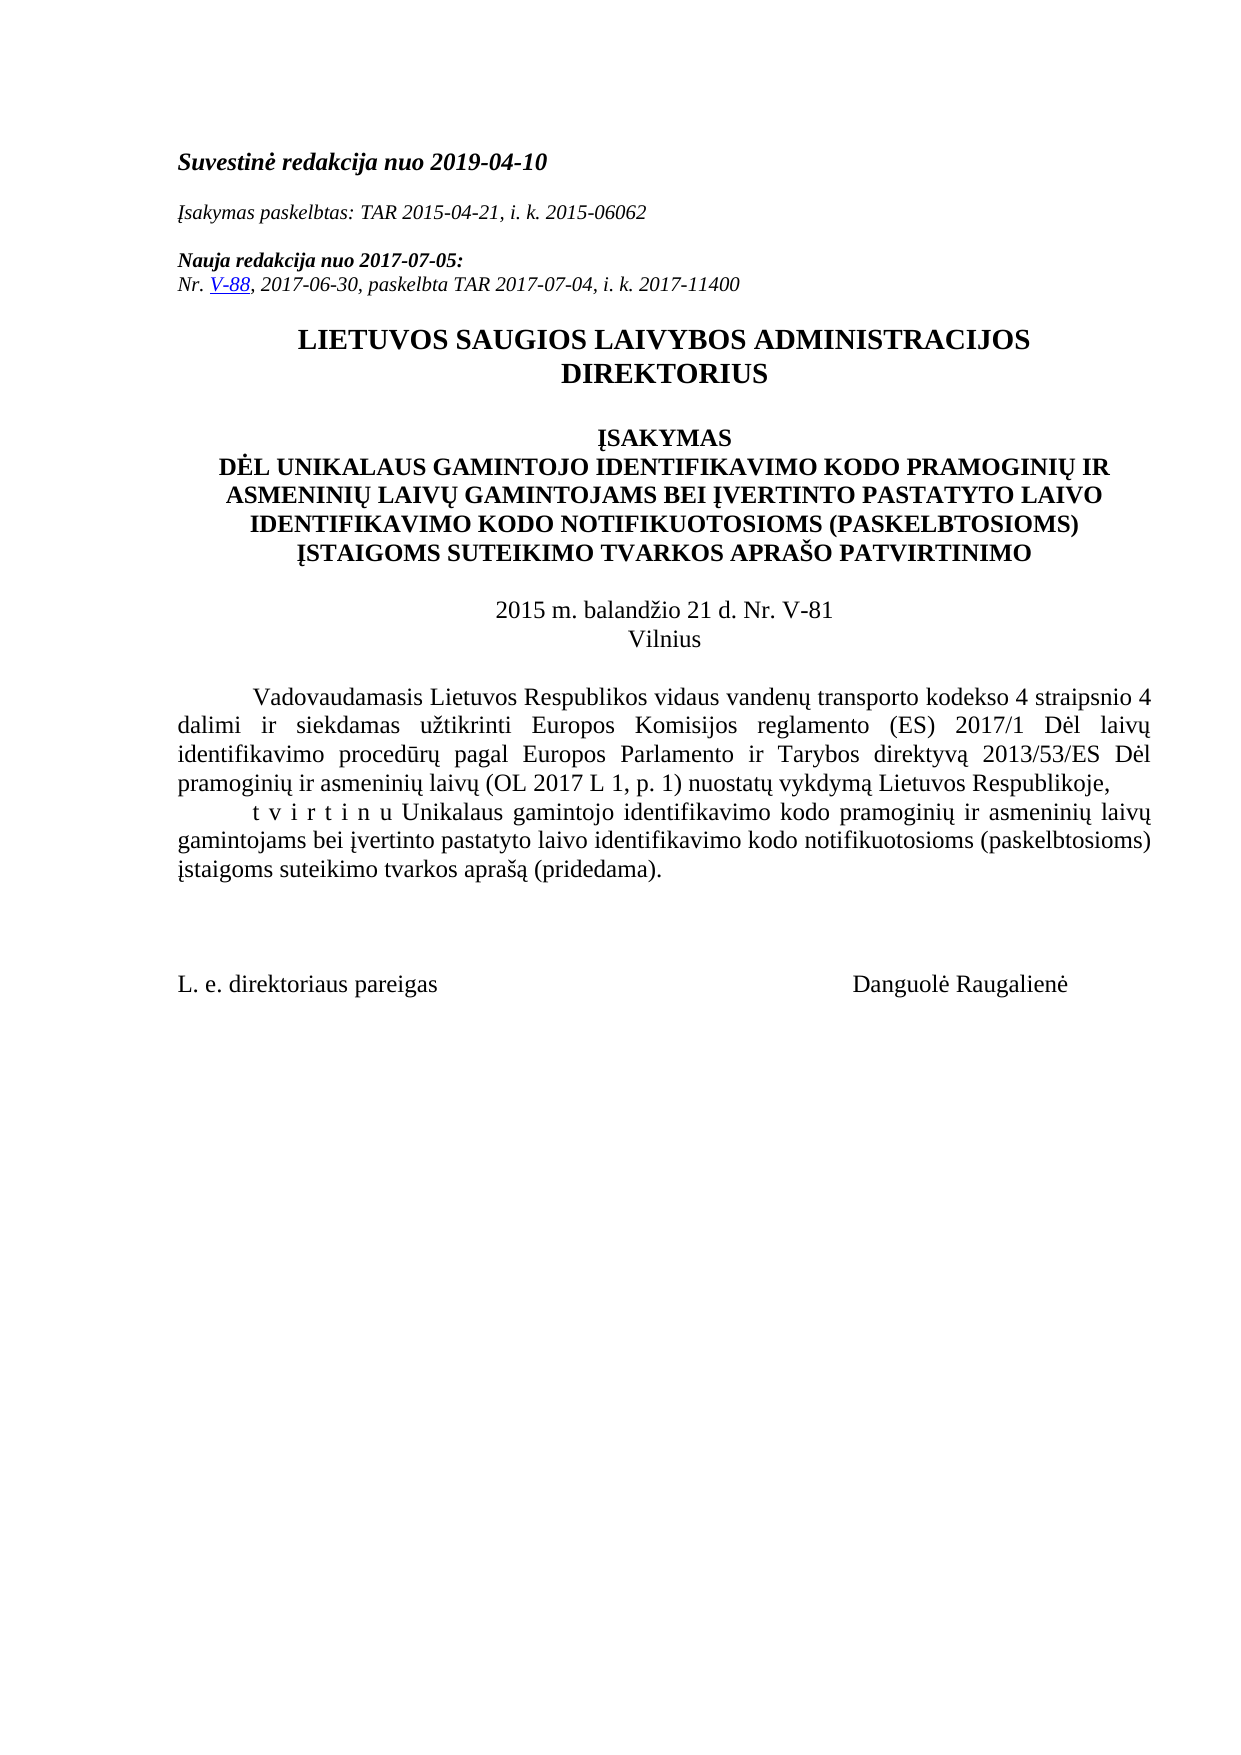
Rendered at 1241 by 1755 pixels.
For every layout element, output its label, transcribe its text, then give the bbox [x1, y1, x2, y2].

text Nauja redakcija nuo 2017-07-05: [177, 248, 1152, 272]
text L. e. direktoriaus pareigas Danguolė Raugalienė [177, 969, 1152, 998]
text Vadovaudamasis Lietuvos Respublikos vidaus vandenų transporto kodekso 4 straipsnio 4 dalimi ir siekdamas užtikrinti Europos Komisijos reglamento (ES) 2017/1 Dėl laivų identifikavimo procedūrų pagal Europos Parlamento ir Tarybos direktyvą 2013/53/ES Dėl pramoginių ir asmeninių laivų (OL 2017 L 1, p. 1) nuostatų vykdymą Lietuvos Respublikoje, [177, 682, 1152, 797]
text Direktorius [177, 356, 1152, 389]
text Lietuvos saugios laivybos administracijos [177, 322, 1152, 356]
text 2015 m. balandžio 21 d. Nr. V-81 [177, 595, 1152, 624]
text t v i r t i n u Unikalaus gamintojo identifikavimo kodo pramoginių ir asmeninių laivų gamintojams bei įvertinto pastatyto laivo identifikavimo kodo notifikuotosioms (paskelbtosioms) įstaigoms suteikimo tvarkos aprašą (pridedama). [177, 797, 1152, 883]
text Įsakymas paskelbtas: TAR 2015-04-21, i. k. 2015-06062 [177, 200, 1152, 224]
text Vilnius [177, 624, 1152, 653]
text DĖL UNIKALAUS GAMINTOJO IDENTIFIKAVIMO KODO PRAMOGINIŲ IR ASMENINIŲ LAIVŲ GAMINTOJAMS BEI ĮVERTINTO PASTATYTO LAIVO IDENTIFIKAVIMO KODO NOTIFIKUOTOSIOMS (PASKELBTOSIOMS) ĮSTAIGOMS SUTEIKIMO TVARKOS APRAŠO PATVIRTINIMO [177, 452, 1152, 567]
text ĮSAKYMAS [177, 423, 1152, 452]
text Nr. V-88, 2017-06-30, paskelbta TAR 2017-07-04, i. k. 2017-11400 [177, 272, 1152, 296]
text Suvestinė redakcija nuo 2019-04-10 [177, 147, 1152, 176]
